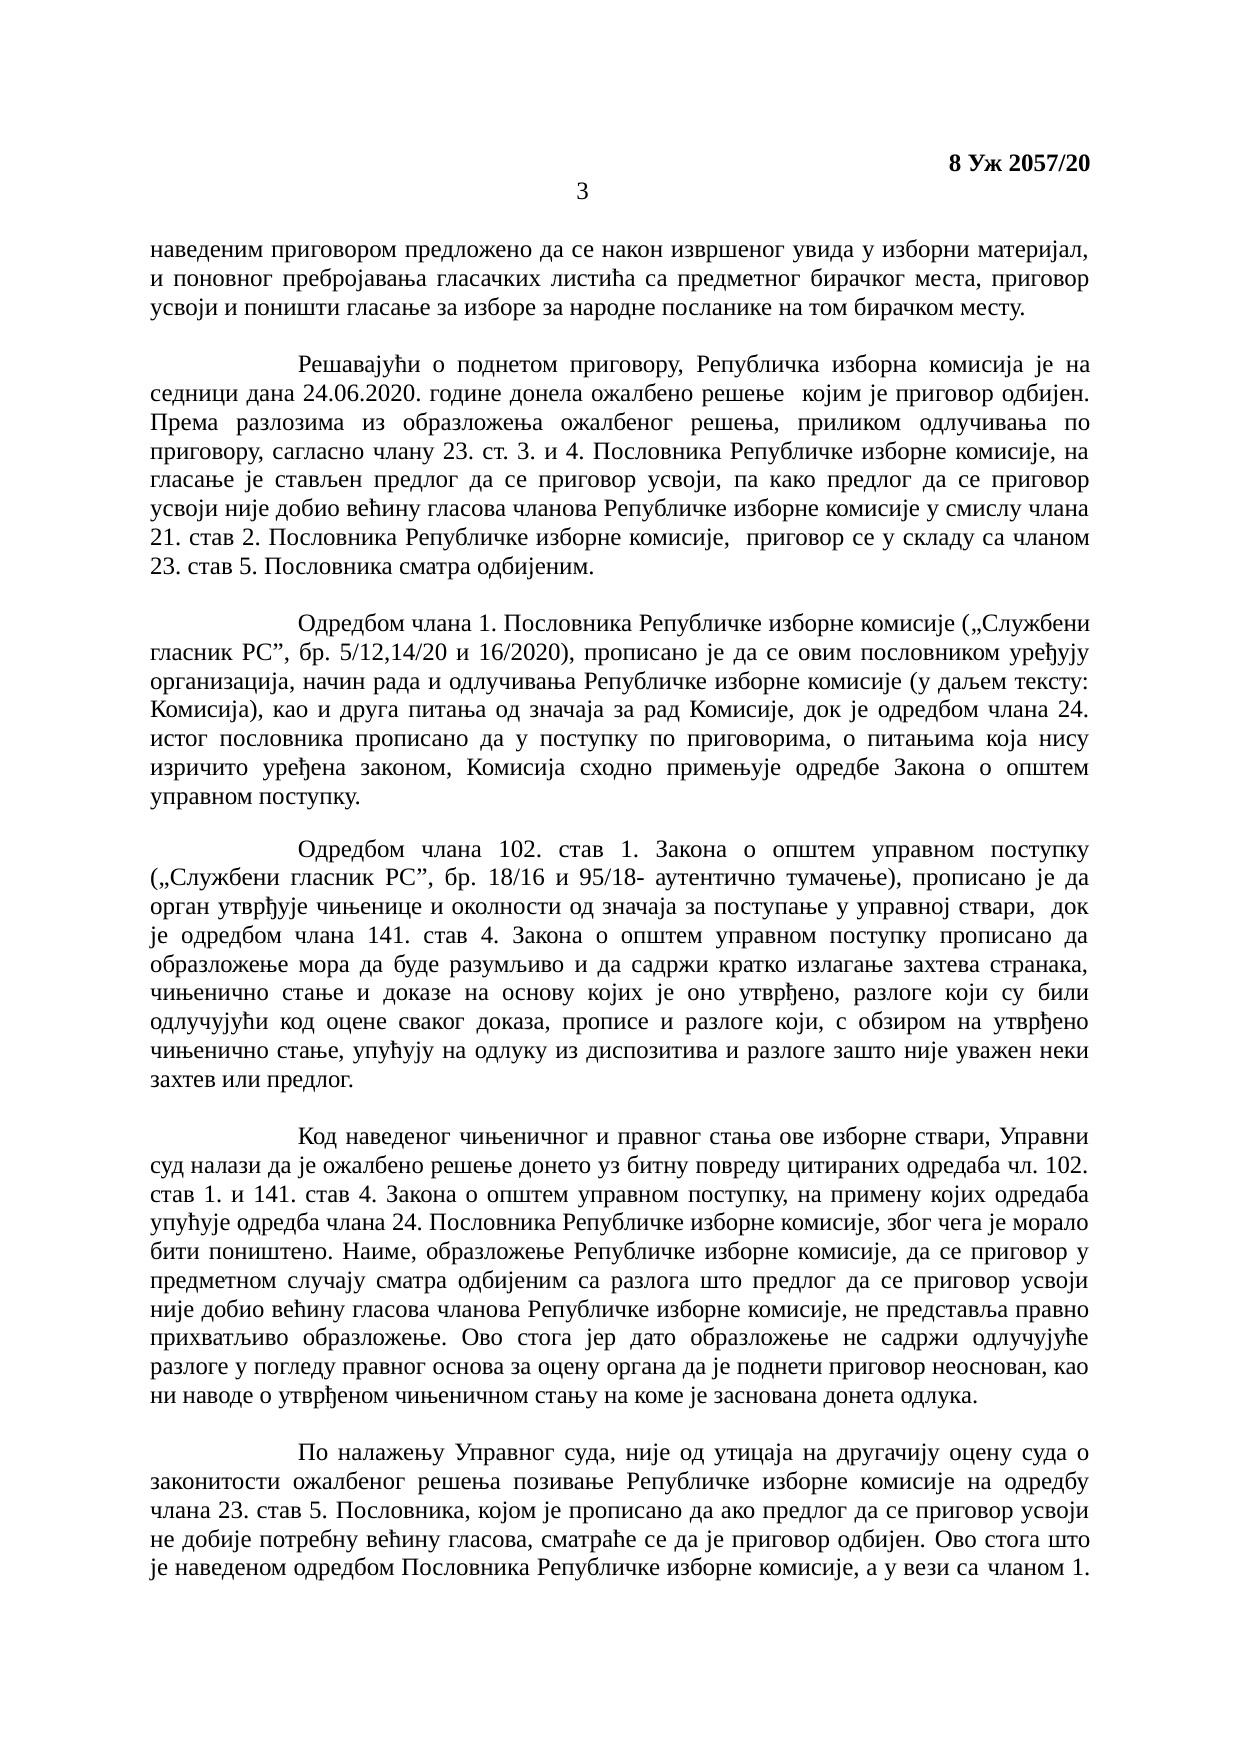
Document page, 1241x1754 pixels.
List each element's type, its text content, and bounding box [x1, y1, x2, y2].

text наведеним приговором предложено да се након извршеног увида у изборни материјал, и поновног пребројавања гласачких листића са предметног бирачког места, приговор усвоји и поништи гласање за изборе за народне посланике на том бирачком месту. [150, 234, 1090, 321]
text По налажењу Управног суда, није од утицаја на другачију оцену суда о законитости ожалбеног решења позивање Републичке изборне комисије на одредбу члана 23. став 5. Пословника, којом је прописано да ако предлог да се приговор усвоји не добије потребну већину гласова, сматраће се да је приговор одбијен. Ово стога што је наведеном одредбом Пословника Републичке изборне комисије, а у вези са чланом 1. [150, 1437, 1090, 1581]
text Код наведеног чињеничног и правног стања ове изборне ствари, Управни суд налази да је ожалбено решење донето уз битну повреду цитираних одредаба чл. 102. став 1. и 141. став 4. Закона о општем управном поступку, на примену којих одредаба упућује одредба члана 24. Пословника Републичке изборне комисије, због чега је морало бити поништено. Наиме, образложење Републичке изборне комисије, да се приговор у предметном случају сматра одбијеним са разлога што предлог да се приговор усвоји није добио већину гласова чланова Републичке изборне комисије, не представља правно прихватљиво образложење. Ово стога јер дато образложење не садржи одлучујуће разлоге у погледу правног основа за оцену органа да је поднети приговор неоснован, као ни наводе о утврђеном чињеничном стању на коме је заснована донета одлука. [150, 1121, 1090, 1409]
text Одредбом члана 102. став 1. Закона о општем управном поступку („Службени гласник РС”, бр. 18/16 и 95/18- аутентично тумачење), прописано је да орган утврђује чињенице и околности од значаја за поступање у управној ствари, док је одредбом члана 141. став 4. Закона о општем управном поступку прописано да образложење мора да буде разумљиво и да садржи кратко излагање захтева странака, чињенично стање и доказе на основу којих је оно утврђено, разлоге који су били одлучујући код оцене сваког доказа, прописе и разлоге који, с обзиром на утврђено чињенично стање, упућују на одлуку из диспозитива и разлоге зашто није уважен неки захтев или предлог. [150, 834, 1090, 1092]
text Решавајући о поднетом приговору, Републичка изборна комисија је на седници дана 24.06.2020. године донела ожалбено решење којим је приговор одбијен. Према разлозима из образложења ожалбеног решења, приликом одлучивања по приговору, сагласно члану 23. ст. 3. и 4. Пословника Републичке изборне комисије, на гласање је стављен предлог да се приговор усвоји, па како предлог да се приговор усвоји није добио већину гласова чланова Републичке изборне комисије у смислу члана 21. став 2. Пословника Републичке изборне комисије, приговор се у складу са чланом 23. став 5. Пословника сматра одбијеним. [150, 349, 1090, 579]
text Одредбом члана 1. Пословника Републичке изборне комисије („Службени гласник РС”, бр. 5/12,14/20 и 16/2020), прописано је да се овим пословником уређују организација, начин рада и одлучивања Републичке изборне комисије (у даљем тексту: Комисија), као и друга питања од значаја за рад Комисије, док је одредбом члана 24. истог пословника прописано да у поступку по приговорима, о питањима која нису изричито уређена законом, Комисија сходно примењује одредбе Закона о општем управном поступку. [150, 608, 1090, 809]
